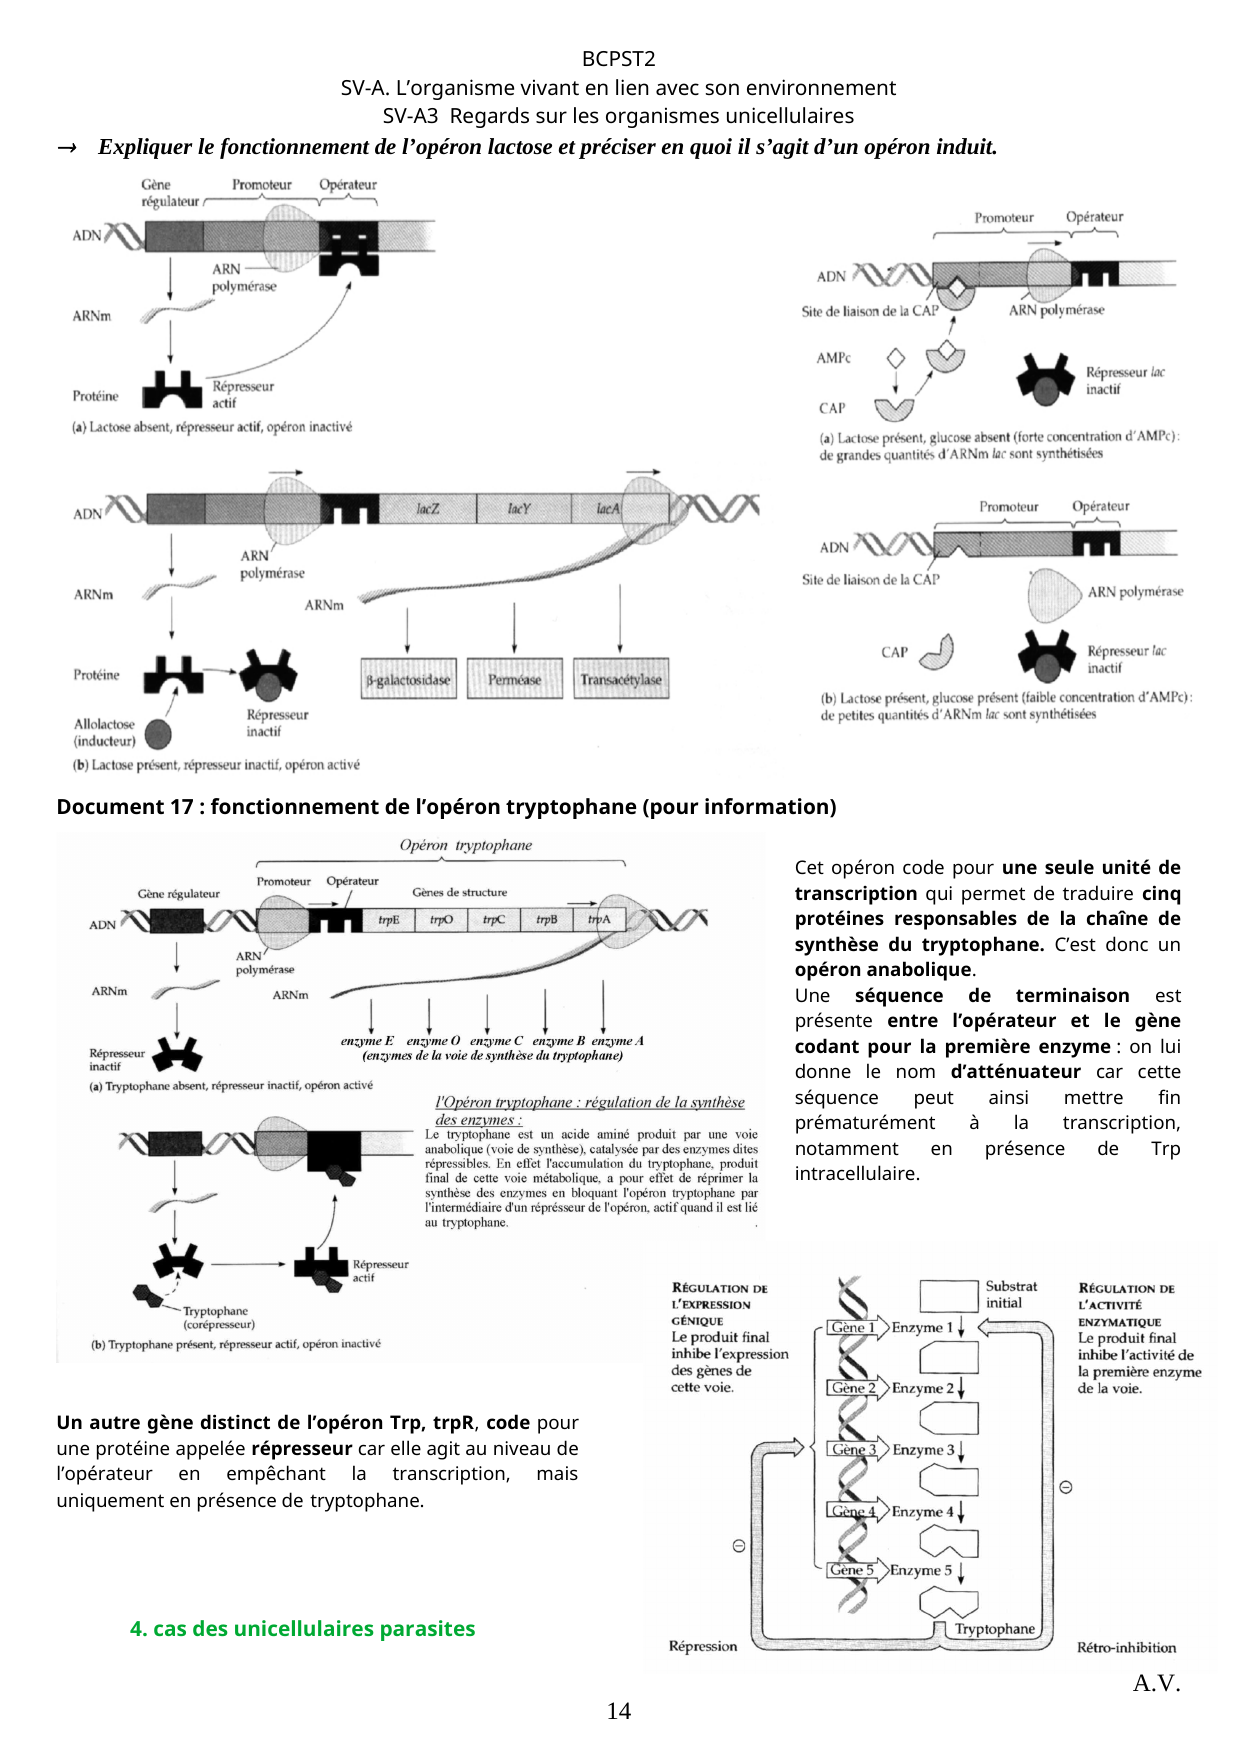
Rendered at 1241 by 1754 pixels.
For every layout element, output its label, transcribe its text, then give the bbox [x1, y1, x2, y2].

subtitle 4. cas des unicellulaires parasites [56, 1614, 642, 1642]
text  Expliquer le fonctionnement de l’opéron lactose et préciser en quoi il s’agit d’un opéron induit. [56, 133, 1181, 159]
picture [56, 832, 1218, 1674]
text Une séquence de terminaison est présente entre l’opérateur et le gène codant pour la première enzyme : on lui donne le nom d’atténuateur car cette séquence peut ainsi mettre fin prématurément à la transcription, notamment en présence de Trp intracellulaire. [794, 982, 1181, 1186]
text Document 17 : fonctionnement de l’opéron tryptophane (pour information) [56, 792, 1181, 820]
text Cet opéron code pour une seule unité de transcription qui permet de traduire cinq protéines responsables de la chaîne de synthèse du tryptophane. C’est donc un opéron anabolique. [794, 854, 1181, 982]
text Un autre gène distinct de l’opéron Trp, trpR, code pour une protéine appelée répresseur car elle agit au niveau de l’opérateur en empêchant la transcription, mais uniquement en présence de tryptophane. [56, 1409, 579, 1513]
